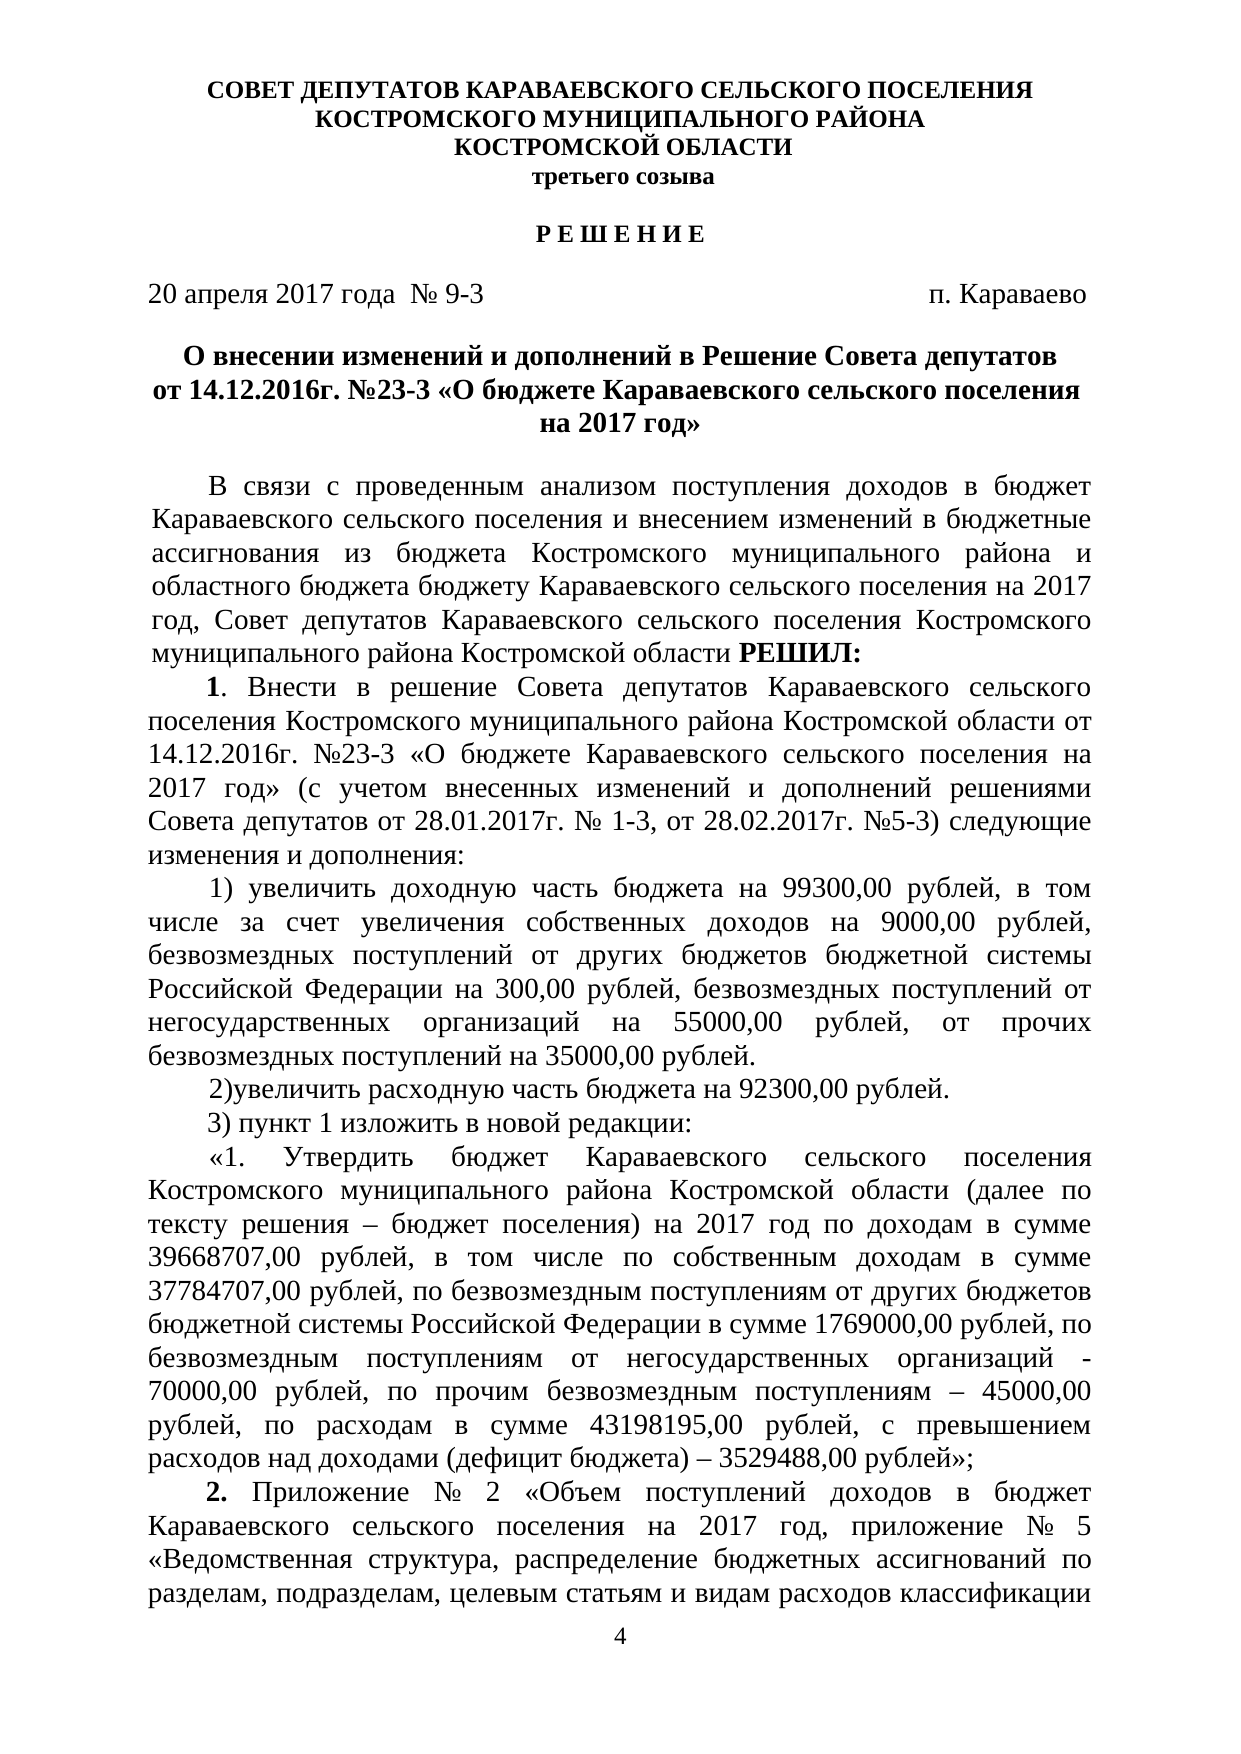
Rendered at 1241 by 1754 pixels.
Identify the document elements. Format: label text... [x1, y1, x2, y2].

text КОСТРОМСКОГО МУНИЦИПАЛЬНОГО РАЙОНА [148, 104, 1092, 132]
text 2. Приложение № 2 «Объем поступлений доходов в бюджет Караваевского сельского поселения на 2017 год, приложение № 5 «Ведомственная структура, распределение бюджетных ассигнований по разделам, подразделам, целевым статьям и видам расходов классификации [148, 1474, 1092, 1608]
text О внесении изменений и дополнений в Решение Совета депутатов от 14.12.2016г. №23-3 «О бюджете Караваевского сельского поселения [148, 338, 1092, 406]
text СОВЕТ ДЕПУТАТОВ КАРАВАЕВСКОГО СЕЛЬСКОГО ПОСЕЛЕНИЯ [148, 75, 1092, 104]
text 1) увеличить доходную часть бюджета на 99300,00 рублей, в том числе за счет увеличения собственных доходов на 9000,00 рублей, безвозмездных поступлений от других бюджетов бюджетной системы Российской Федерации на 300,00 рублей, безвозмездных поступлений от негосударственных организаций на 55000,00 рублей, от прочих безвозмездных поступлений на 35000,00 рублей. [148, 870, 1092, 1072]
text 3) пункт 1 изложить в новой редакции: [148, 1105, 1092, 1139]
text В связи с проведенным анализом поступления доходов в бюджет Караваевского сельского поселения и внесением изменений в бюджетные ассигнования из бюджета Костромского муниципального района и областного бюджета бюджету Караваевского сельского поселения на 2017 год, Совет депутатов Караваевского сельского поселения Костромского муниципального района Костромской области РЕШИЛ: [151, 468, 1092, 669]
text 2)увеличить расходную часть бюджета на 92300,00 рублей. [148, 1072, 1092, 1105]
text 1. Внести в решение Совета депутатов Караваевского сельского поселения Костромского муниципального района Костромской области от 14.12.2016г. №23-3 «О бюджете Караваевского сельского поселения на 2017 год» (с учетом внесенных изменений и дополнений решениями Совета депутатов от 28.01.2017г. № 1-3, от 28.02.2017г. №5-3) следующие изменения и дополнения: [148, 669, 1092, 870]
text третьего созыва [148, 161, 1092, 190]
text на 2017 год» [148, 406, 1092, 439]
text «1. Утвердить бюджет Караваевского сельского поселения Костромского муниципального района Костромской области (далее по тексту решения – бюджет поселения) на 2017 год по доходам в сумме 39668707,00 рублей, в том числе по собственным доходам в сумме 37784707,00 рублей, по безвозмездным поступлениям от других бюджетов бюджетной системы Российской Федерации в сумме 1769000,00 рублей, по безвозмездным поступлениям от негосударственных организаций - 70000,00 рублей, по прочим безвозмездным поступлениям – 45000,00 рублей, по расходам в сумме 43198195,00 рублей, с превышением расходов над доходами (дефицит бюджета) – 3529488,00 рублей»; [148, 1139, 1092, 1474]
text КОСТРОМСКОЙ ОБЛАСТИ [148, 132, 1092, 161]
text Р Е Ш Е Н И Е [148, 219, 1092, 247]
text 20 апреля 2017 года № 9-3 п. Караваево [148, 276, 1092, 310]
